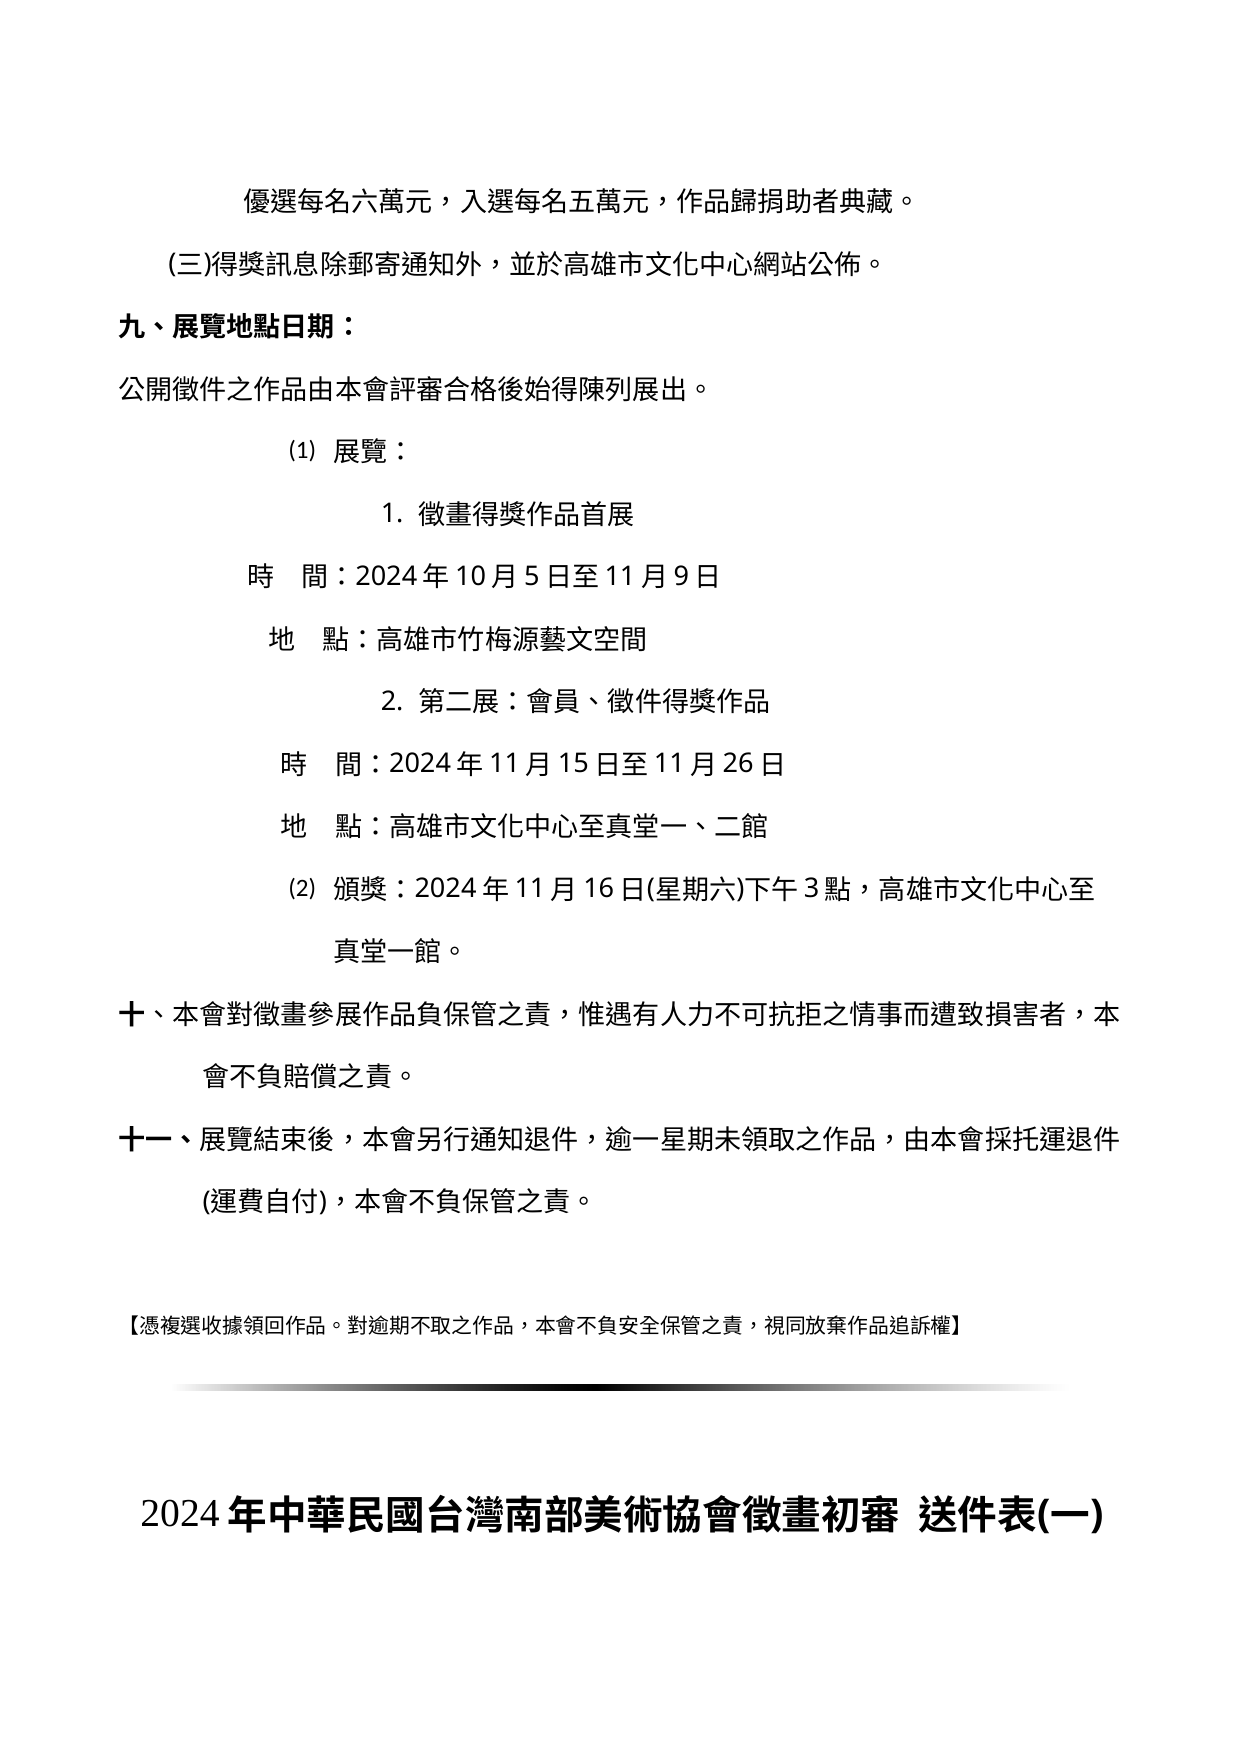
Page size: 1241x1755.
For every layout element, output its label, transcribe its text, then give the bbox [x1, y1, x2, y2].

text 時 間：2024年10月5日至11月9日 [226, 533, 1122, 596]
text 優選每名六萬元，入選每名五萬元，作品歸捐助者典藏。 [243, 158, 1122, 221]
list 頒獎：2024年11月16日(星期六)下午3點，高雄市文化中心至真堂一館。 [288, 846, 1122, 971]
text 地 點：高雄市文化中心至真堂一、二館 [281, 783, 1122, 846]
list 徵畫得獎作品首展 [381, 471, 1122, 533]
text 【憑複選收據領回作品。對逾期不取之作品，本會不負安全保管之責，視同放棄作品追訴權】 [118, 1283, 1122, 1346]
text 十、本會對徵畫參展作品負保管之責，惟遇有人力不可抗拒之情事而遭致損害者，本會不負賠償之責。 [118, 971, 1122, 1096]
text 2024年中華民國台灣南部美術協會徵畫初審 送件表(一) [59, 1471, 1184, 1533]
text 九、展覽地點日期： [118, 283, 1122, 346]
text (三)得獎訊息除郵寄通知外，並於高雄市文化中心網站公佈。 [168, 221, 1122, 283]
list 展覽： [288, 408, 1122, 471]
text 地 點：高雄市竹梅源藝文空間 [268, 596, 1122, 658]
text 十一、展覽結束後，本會另行通知退件，逾一星期未領取之作品，由本會採托運退件(運費自付)，本會不負保管之責。 [118, 1096, 1122, 1221]
list 第二展：會員、徵件得獎作品 [381, 658, 1122, 721]
text 時 間：2024年11月15日至11月26日 [281, 721, 1122, 783]
text 公開徵件之作品由本會評審合格後始得陳列展出。 [118, 346, 1122, 408]
